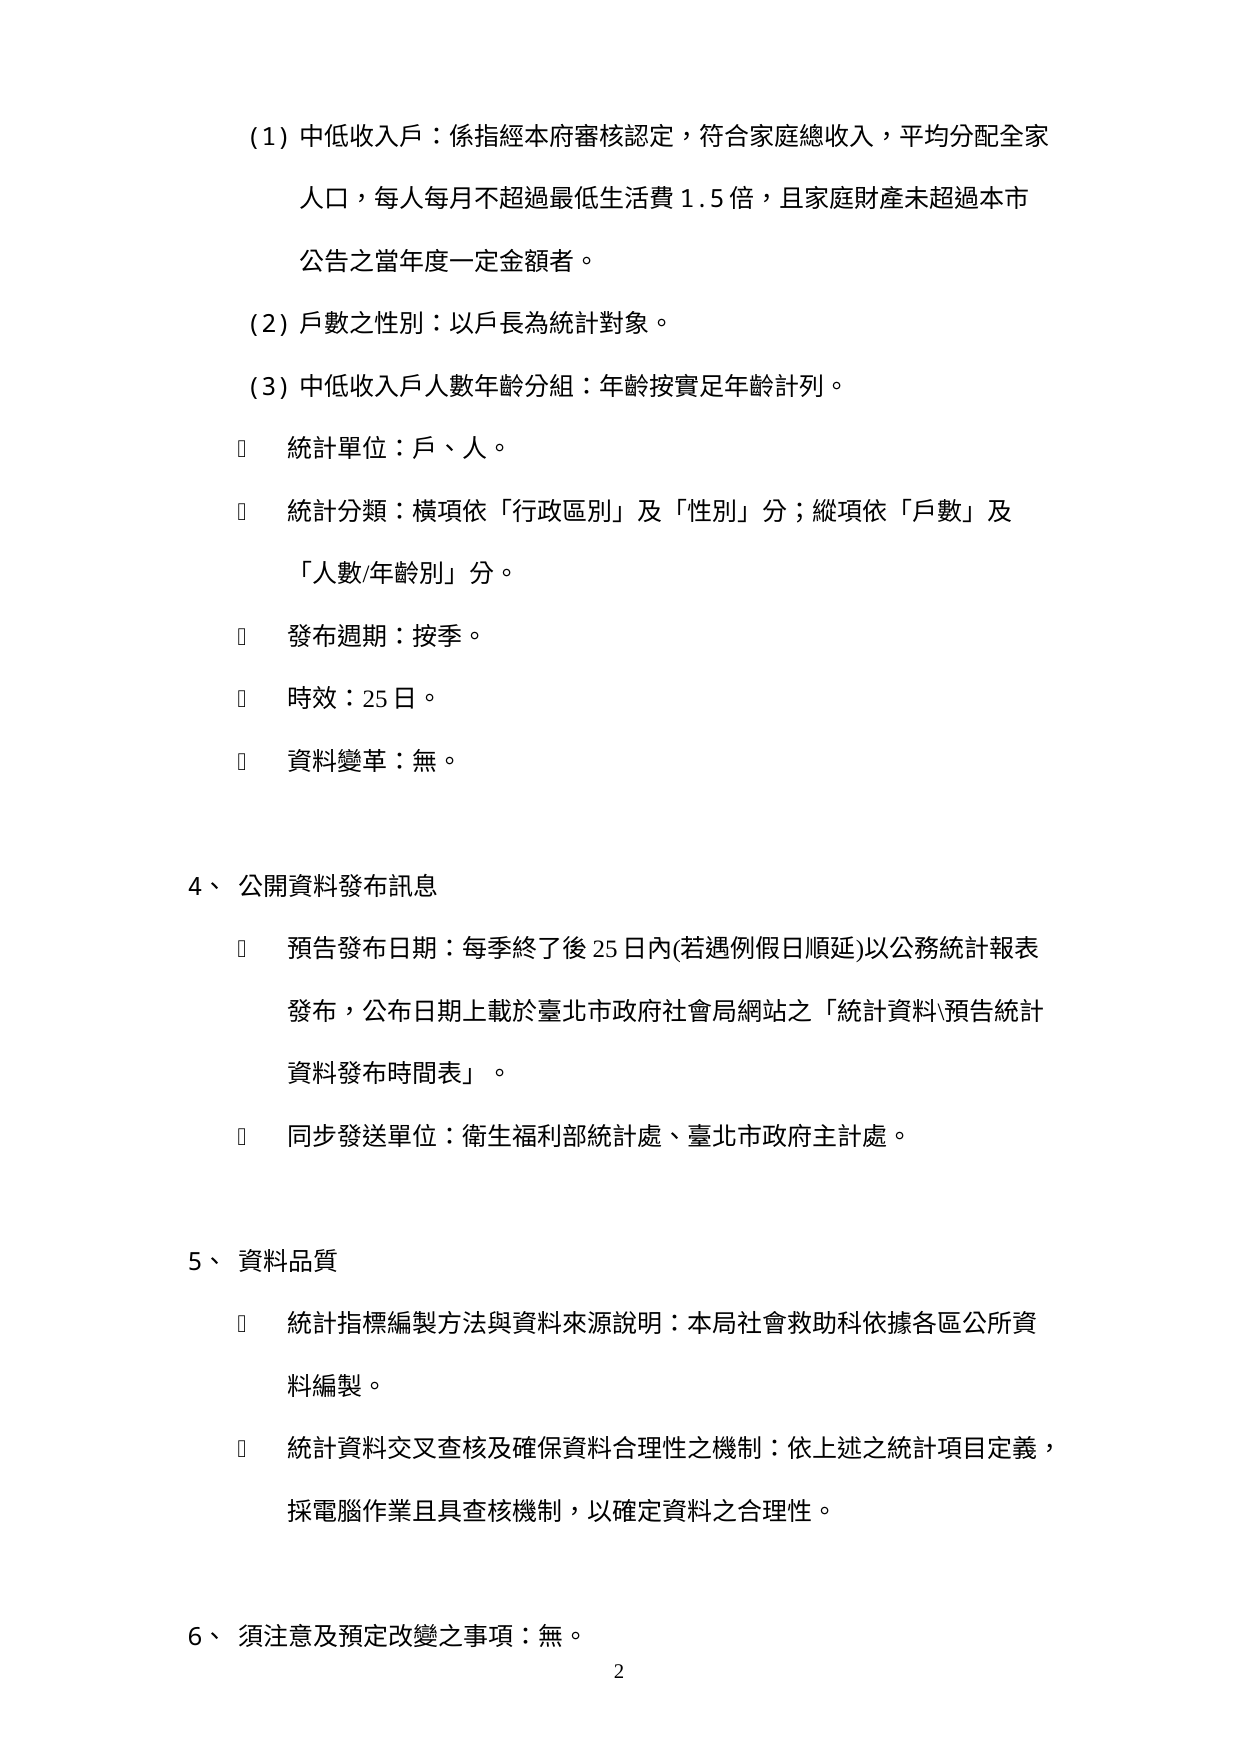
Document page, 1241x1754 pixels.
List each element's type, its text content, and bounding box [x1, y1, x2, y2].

list 中低收入戶：係指經本府審核認定，符合家庭總收入，平均分配全家人口，每人每月不超過最低生活費1.5倍，且家庭財產未超過本市公告之當年度一定金額者。 [246, 93, 1050, 280]
list 統計單位：戶、人。 [237, 405, 1050, 468]
list 同步發送單位：衛生福利部統計處、臺北市政府主計處。 [237, 1093, 1050, 1155]
list 戶數之性別：以戶長為統計對象。 [246, 280, 1050, 343]
list 預告發布日期：每季終了後25日內(若遇例假日順延)以公務統計報表發布，公布日期上載於臺北市政府社會局網站之「統計資料\預告統計資料發布時間表」。 [237, 905, 1050, 1093]
list 時效：25日。 [237, 655, 1050, 718]
list 須注意及預定改變之事項：無。 [187, 1593, 1050, 1655]
list 統計資料交叉查核及確保資料合理性之機制：依上述之統計項目定義，採電腦作業且具查核機制，以確定資料之合理性。 [237, 1405, 1050, 1530]
list 公開資料發布訊息 [187, 843, 1050, 905]
list 資料變革：無。 [237, 718, 1050, 780]
list 統計分類：橫項依「行政區別」及「性別」分；縱項依「戶數」及「人數/年齡別」分。 [237, 468, 1050, 593]
list 中低收入戶人數年齡分組：年齡按實足年齡計列。 [246, 343, 1050, 405]
list 統計指標編製方法與資料來源說明：本局社會救助科依據各區公所資料編製。 [237, 1280, 1050, 1405]
list 發布週期：按季。 [237, 593, 1050, 655]
list 資料品質 [187, 1218, 1050, 1280]
